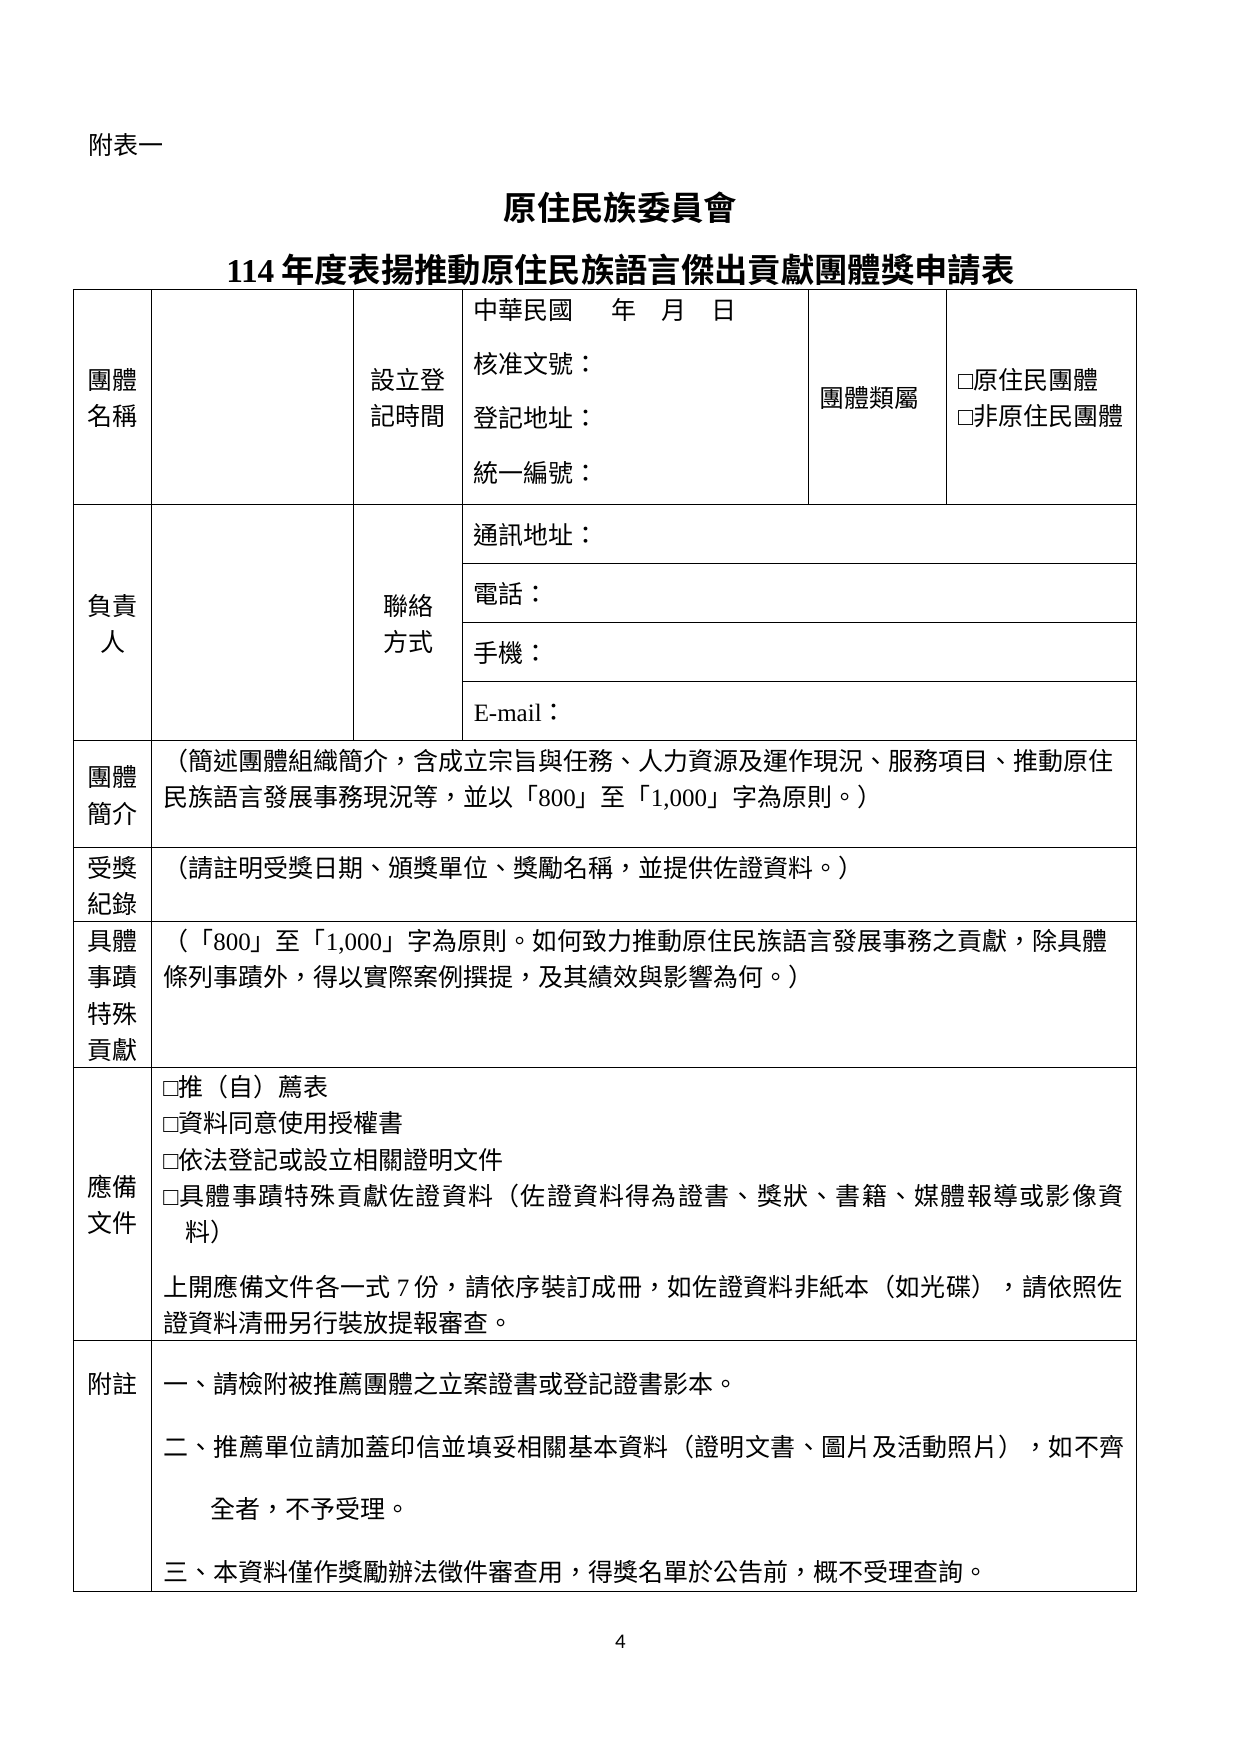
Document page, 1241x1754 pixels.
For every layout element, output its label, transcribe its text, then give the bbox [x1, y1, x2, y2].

table_cell 手機： [463, 623, 1136, 681]
table_cell （「800」至「1,000」字為原則。如何致力推動原住民族語言發展事務之貢獻，除具體條列事蹟外，得以實際案例撰提，及其績效與影響為何。） [152, 922, 1136, 1067]
table_header 設立登 記時間 [354, 290, 462, 504]
table_header 團體 名稱 [74, 290, 151, 504]
table_cell （請註明受獎日期、頒獎單位、獎勵名稱，並提供佐證資料。） [152, 848, 1136, 921]
table_cell 應備 文件 [74, 1068, 151, 1340]
table_cell （簡述團體組織簡介，含成立宗旨與任務、人力資源及運作現況、服務項目、推動原住民族語言發展事務現況等，並以「800」至「1,000」字為原則。） [152, 741, 1136, 847]
text 原住民族委員會 [89, 164, 1152, 227]
table_header □原住民團體 □非原住民團體 [947, 290, 1136, 504]
table_cell 團體 簡介 [74, 741, 151, 847]
table_cell [152, 505, 353, 740]
table_cell 受獎紀錄 [74, 848, 151, 921]
table_cell 電話： [463, 564, 1136, 622]
text 附表一 [89, 102, 1152, 164]
table_cell □推（自）薦表 □資料同意使用授權書 □依法登記或設立相關證明文件 □具體事蹟特殊貢獻佐證資料（佐證資料得為證書、獎狀、書籍、媒體報導或影像資料） 上開應備文件各一式7份，請依序裝訂成冊，如佐證資料非紙本（如光碟），請依照佐證資料清冊另行裝放提報審查。 [152, 1068, 1136, 1340]
table_header [152, 290, 353, 504]
table_cell 一、請檢附被推薦團體之立案證書或登記證書影本。 二、推薦單位請加蓋印信並填妥相關基本資料（證明文書、圖片及活動照片），如不齊全者，不予受理。 三、本資料僅作獎勵辦法徵件審查用，得獎名單於公告前，概不受理查詢。 [152, 1341, 1136, 1591]
table_cell 附註 [74, 1341, 151, 1591]
table_header 團體類屬 [809, 290, 946, 504]
table_cell E-mail： [463, 682, 1136, 740]
table_header 中華民國 年 月 日 核准文號： 登記地址： 統一編號： [463, 290, 808, 504]
text 114年度表揚推動原住民族語言傑出貢獻團體獎申請表 [89, 227, 1152, 289]
table_cell 聯絡 方式 [354, 505, 462, 740]
table_cell 通訊地址： [463, 505, 1136, 563]
table_cell 具體事蹟 特殊貢獻 [74, 922, 151, 1067]
table_cell 負責人 [74, 505, 151, 740]
